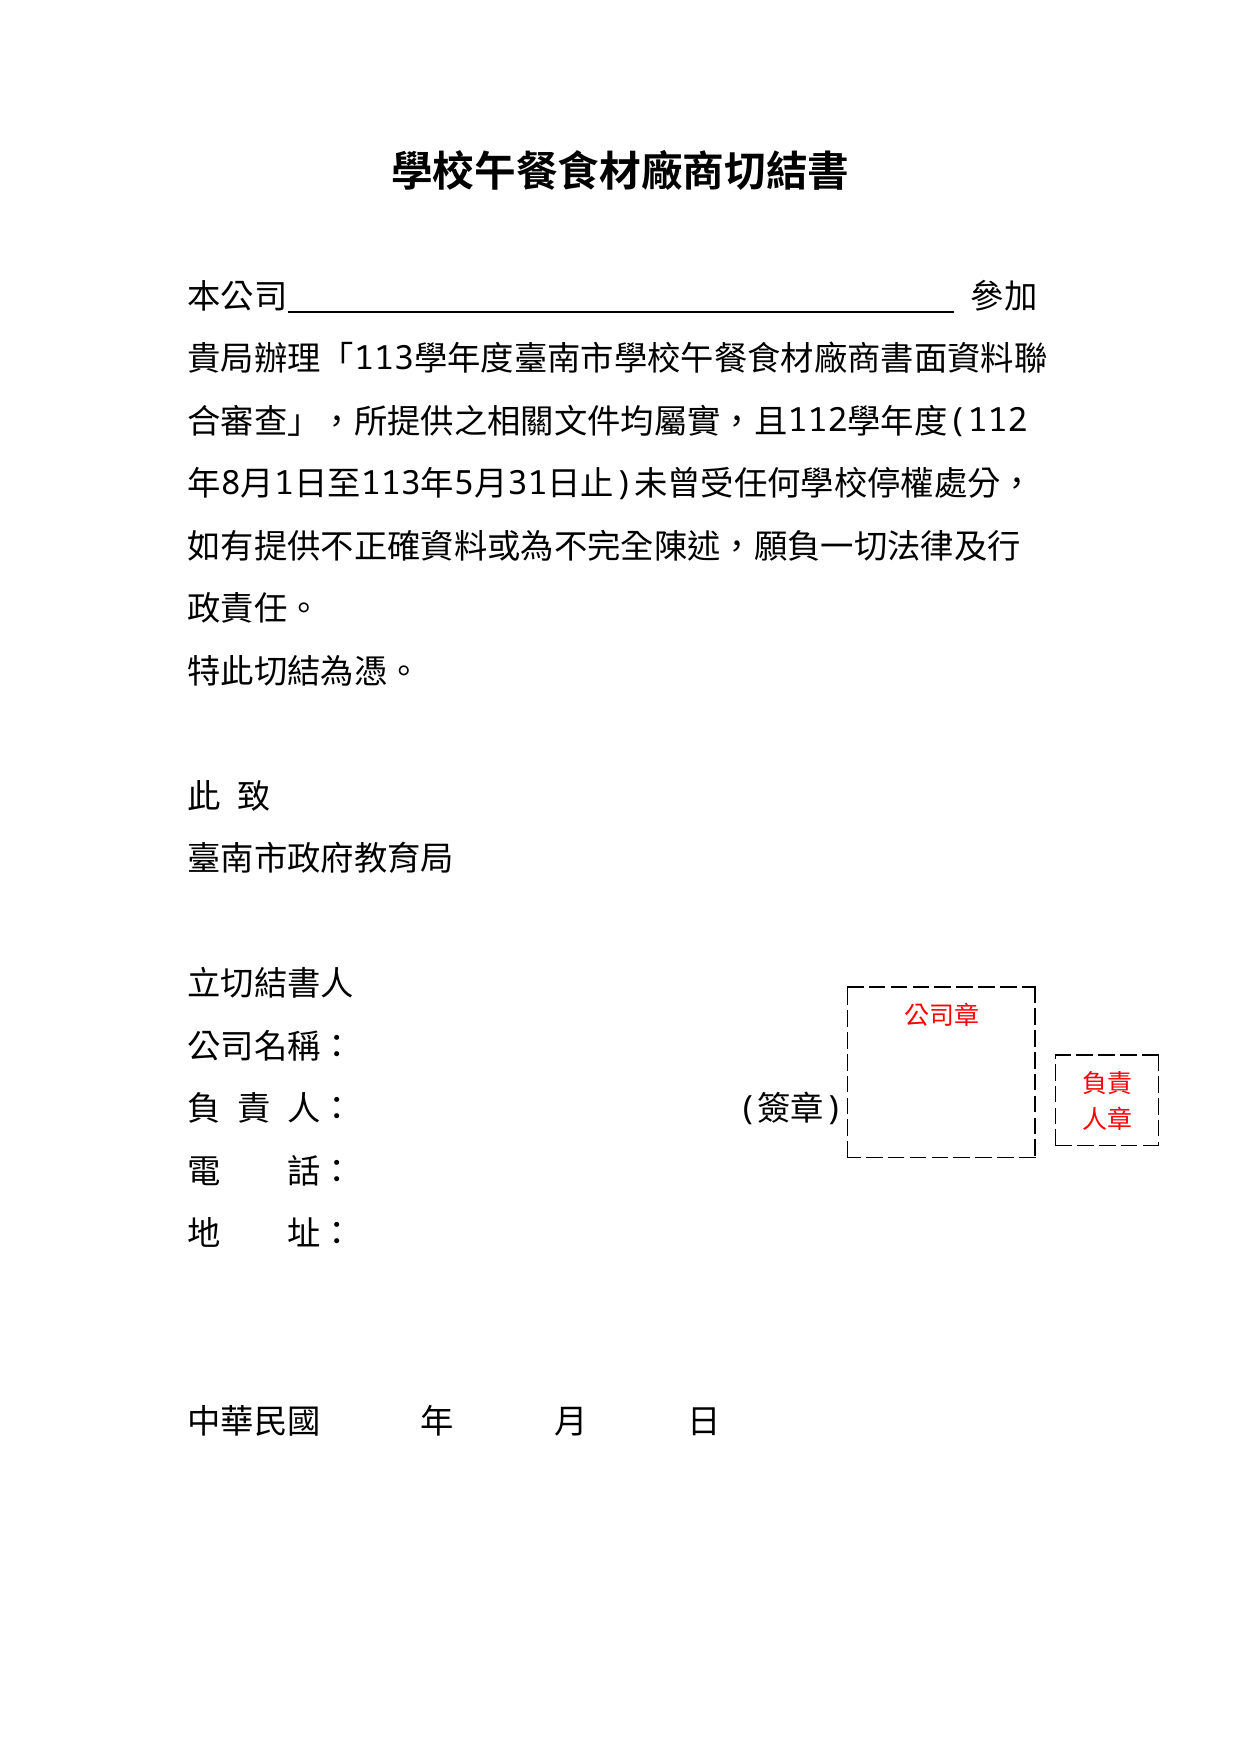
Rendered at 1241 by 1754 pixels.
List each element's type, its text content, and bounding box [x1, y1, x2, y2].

text [1036, 1064, 1053, 1127]
text 中華民國 年 月 日 [187, 1377, 1053, 1439]
text 立切結書人 [187, 939, 1053, 1158]
text [1054, 1054, 1159, 1146]
text 學校午餐食材廠商切結書 [187, 127, 1053, 189]
text 此 致 [187, 752, 1053, 814]
text 電 話： [187, 1127, 1053, 1189]
text [1036, 1002, 1053, 1064]
text 公司章 [863, 995, 1019, 1032]
text 地 址： [187, 1189, 1053, 1252]
text 負責人章 [1071, 1063, 1143, 1136]
text 本公司 參加貴局辦理「113學年度臺南市學校午餐食材廠商書面資料聯合審查」，所提供之相關文件均屬實，且112學年度(112年8月1日至113年5月31日止)未曾受任何學校停權處分，如有提供不正確資料或為不完全陳述，願負一切法律及行政責任。 [187, 252, 1053, 627]
text 特此切結為憑。 [187, 627, 1053, 689]
text 公司名稱： [187, 1002, 847, 1064]
text 臺南市政府教育局 [187, 814, 1053, 877]
text 負 責 人： (簽章) [187, 1064, 847, 1127]
